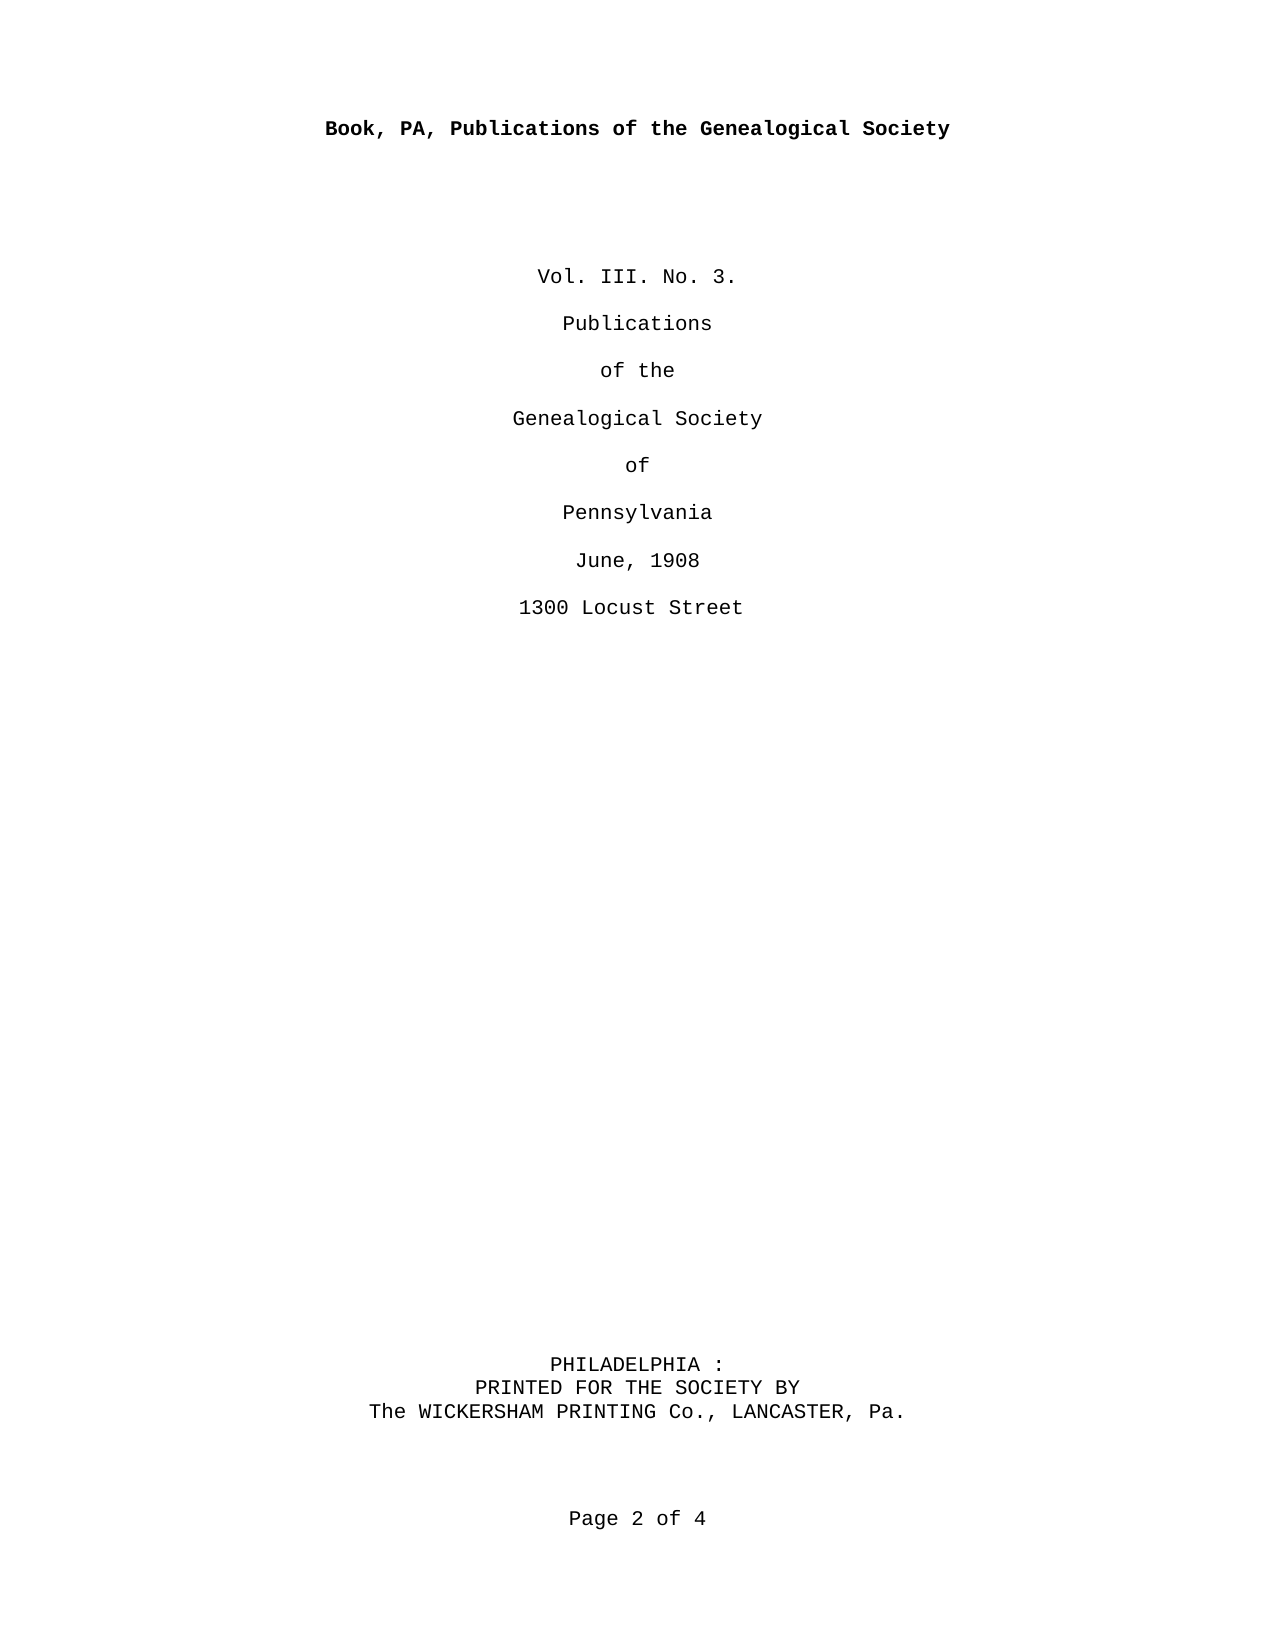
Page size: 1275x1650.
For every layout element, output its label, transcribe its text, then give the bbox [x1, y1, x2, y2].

text PRINTED FOR THE SOCIETY BY [118, 1377, 1157, 1401]
text June, 1908 [118, 549, 1157, 573]
text Vol. III. No. 3. [118, 266, 1157, 289]
text 1300 Locust Street [118, 597, 1157, 621]
text Genealogical Society [118, 408, 1157, 431]
text PHILADELPHIA : [118, 1353, 1157, 1377]
text Publications [118, 313, 1157, 337]
text Pennsylvania [118, 502, 1157, 526]
text The WICKERSHAM PRINTING Co., LANCASTER, Pa. [118, 1401, 1157, 1424]
text of the [118, 360, 1157, 384]
text of [118, 455, 1157, 479]
